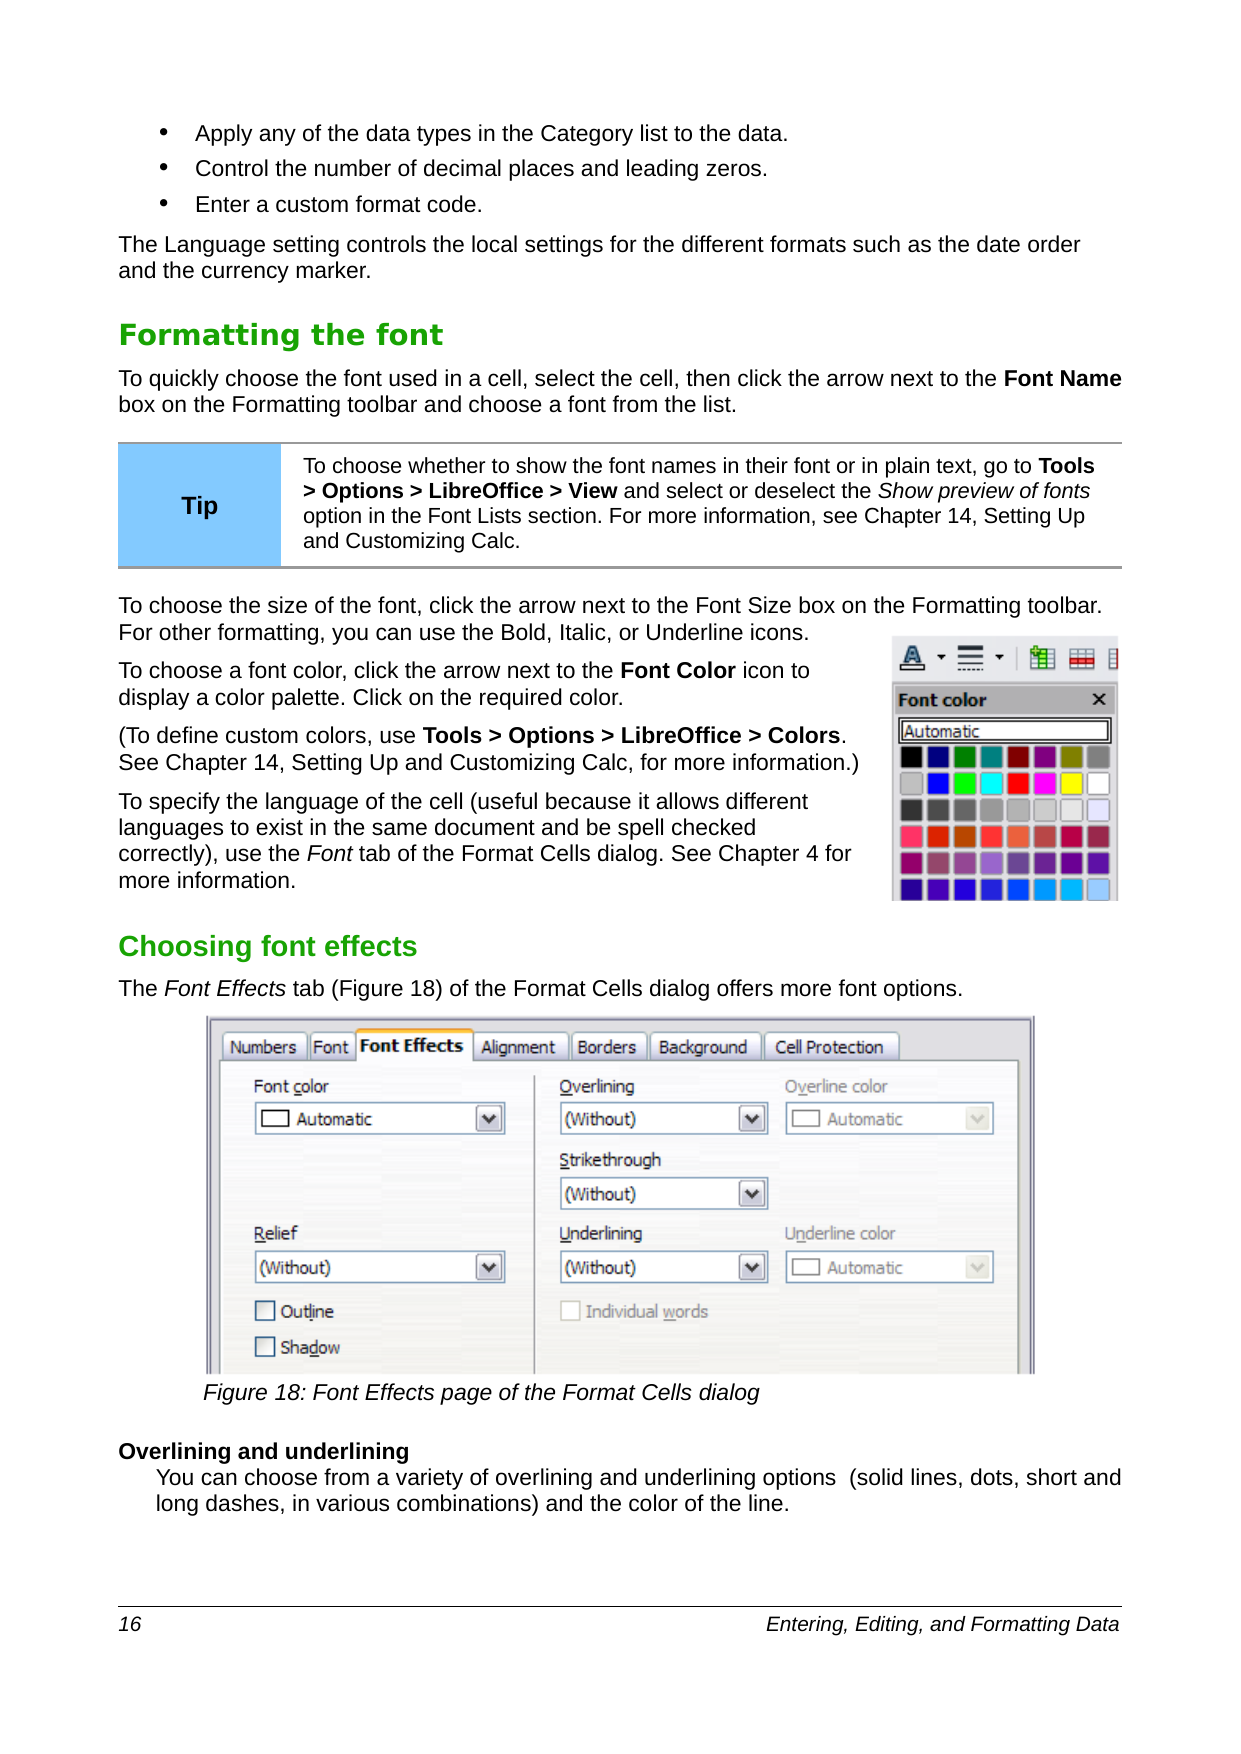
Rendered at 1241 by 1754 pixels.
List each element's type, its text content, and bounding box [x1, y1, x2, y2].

text You can choose from a variety of overlining and underlining options (solid lines, dots, short and long dashes, in various combinations) and the color of the line. [156, 1464, 1122, 1517]
table_header To choose whether to show the font names in their font or in plain text, go to Tools > Options > LibreOffice > View and select or deselect the Show preview of fonts option in the Font Lists section. For more information, see Chapter 14, Setting Up and Customizing Calc. [281, 444, 1122, 566]
subtitle Choosing font effects [118, 928, 1122, 962]
table_header Tip [118, 444, 281, 566]
text To choose the size of the font, click the arrow next to the Font Size box on the Formatting toolbar. For other formatting, you can use the Bold, Italic, or Underline icons. [118, 592, 1122, 645]
text The Font Effects tab (Figure 18) of the Format Cells dialog offers more font options. [118, 974, 1122, 1001]
text (To define custom colors, use Tools > Options > LibreOffice > Colors. See Chapter 14, Setting Up and Customizing Calc, for more information.) [118, 722, 886, 775]
text The Language setting controls the local settings for the different formats such as the date order and the currency marker. [118, 231, 1122, 283]
picture [202, 1013, 1038, 1379]
subtitle Formatting the font [118, 319, 1122, 353]
text Figure 18: Font Effects page of the Format Cells dialog [203, 1379, 1037, 1405]
text To specify the language of the cell (useful because it allows different languages to exist in the same document and be spell checked correctly), use the Font tab of the Format Cells dialog. See Chapter 4 for more information. [118, 788, 886, 893]
list Apply any of the data types in the Category list to the data. [156, 118, 1122, 147]
list Enter a custom format code. [156, 189, 1122, 218]
list Control the number of decimal places and leading zeros. [156, 153, 1122, 183]
text To choose a font color, click the arrow next to the Font Color icon to display a color palette. Click on the required color. [118, 657, 886, 710]
text Overlining and underlining [118, 1438, 1122, 1464]
picture [886, 630, 1123, 901]
text To quickly choose the font used in a cell, select the cell, then click the arrow next to the Font Name box on the Formatting toolbar and choose a font from the list. [118, 365, 1122, 418]
